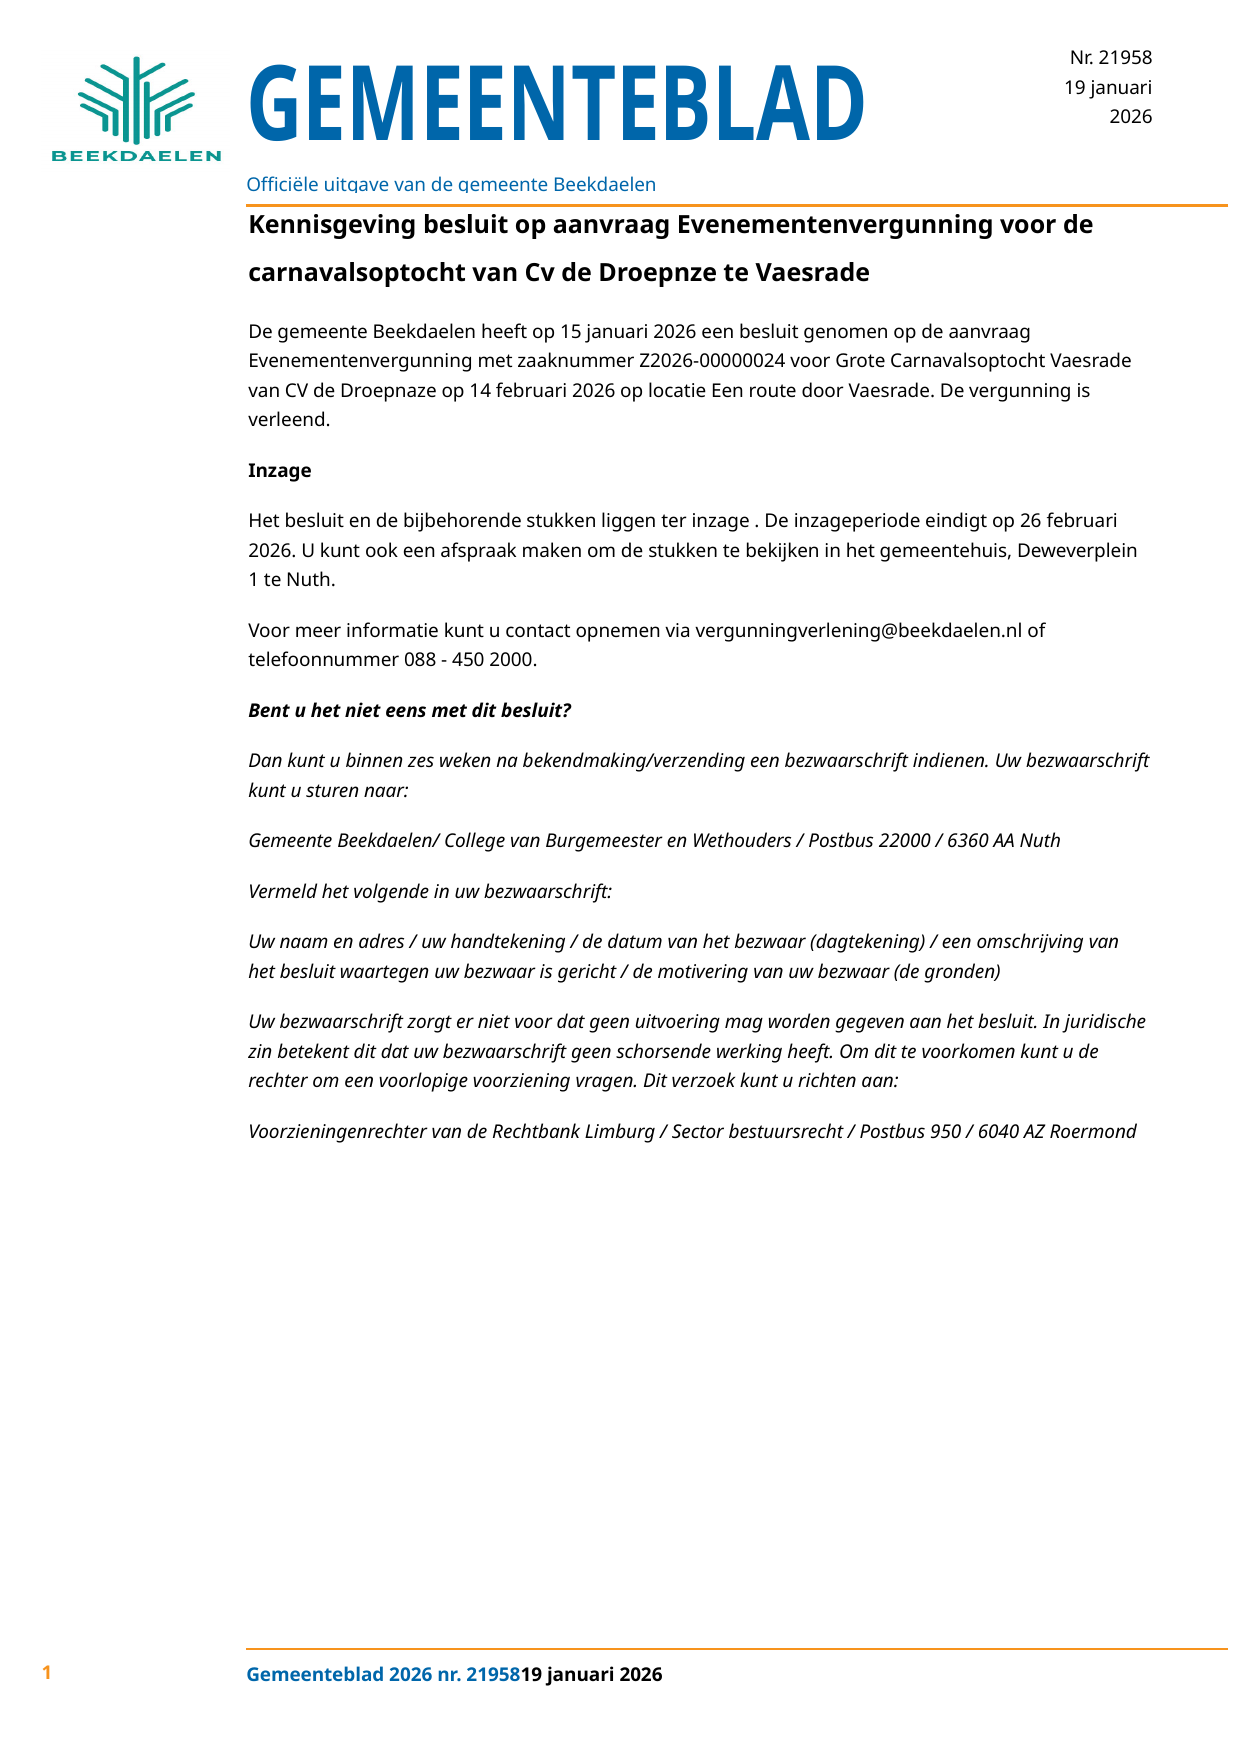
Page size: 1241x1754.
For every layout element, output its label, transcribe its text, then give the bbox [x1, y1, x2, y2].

text Dan kunt u binnen zes weken na bekendmaking/verzending een bezwaarschrift indienen. Uw bezwaarschrift kunt u sturen naar: [248, 747, 1152, 803]
text Bent u het niet eens met dit besluit? [248, 697, 1152, 723]
text Voor meer informatie kunt u contact opnemen via vergunningverlening@beekdaelen.nl of telefoonnummer 088 - 450 2000. [248, 617, 1152, 672]
text Het besluit en de bijbehorende stukken liggen ter inzage . De inzageperiode eindigt op 26 februari 2026. U kunt ook een afspraak maken om de stukken te bekijken in het gemeentehuis, Deweverplein 1 te Nuth. [248, 507, 1152, 592]
text Kennisgeving besluit op aanvraag Evenementenvergunning voor de carnavalsoptocht van Cv de Droepnze te Vaesrade [248, 207, 1152, 288]
text Uw bezwaarschrift zorgt er niet voor dat geen uitvoering mag worden gegeven aan het besluit. In juridische zin betekent dit dat uw bezwaarschrift geen schorsende werking heeft. Om dit te voorkomen kunt u de rechter om een voorlopige voorziening vragen. Dit verzoek kunt u richten aan: [248, 1008, 1152, 1093]
text Gemeente Beekdaelen/ College van Burgemeester en Wethouders / Postbus 22000 / 6360 AA Nuth [248, 827, 1152, 853]
text Vermeld het volgende in uw bezwaarschrift: [248, 878, 1152, 904]
text Inzage [248, 457, 1152, 483]
text Voorzieningenrechter van de Rechtbank Limburg / Sector bestuursrecht / Postbus 950 / 6040 AZ Roermond [248, 1118, 1152, 1144]
text De gemeente Beekdaelen heeft op 15 januari 2026 een besluit genomen op de aanvraag Evenementenvergunning met zaaknummer Z2026-00000024 voor Grote Carnavalsoptocht Vaesrade van CV de Droepnaze op 14 februari 2026 op locatie Een route door Vaesrade. De vergunning is verleend. [248, 318, 1152, 432]
text Uw naam en adres / uw handtekening / de datum van het bezwaar (dagtekening) / een omschrijving van het besluit waartegen uw bezwaar is gericht / de motivering van uw bezwaar (de gronden) [248, 928, 1152, 984]
picture [41, 47, 231, 172]
